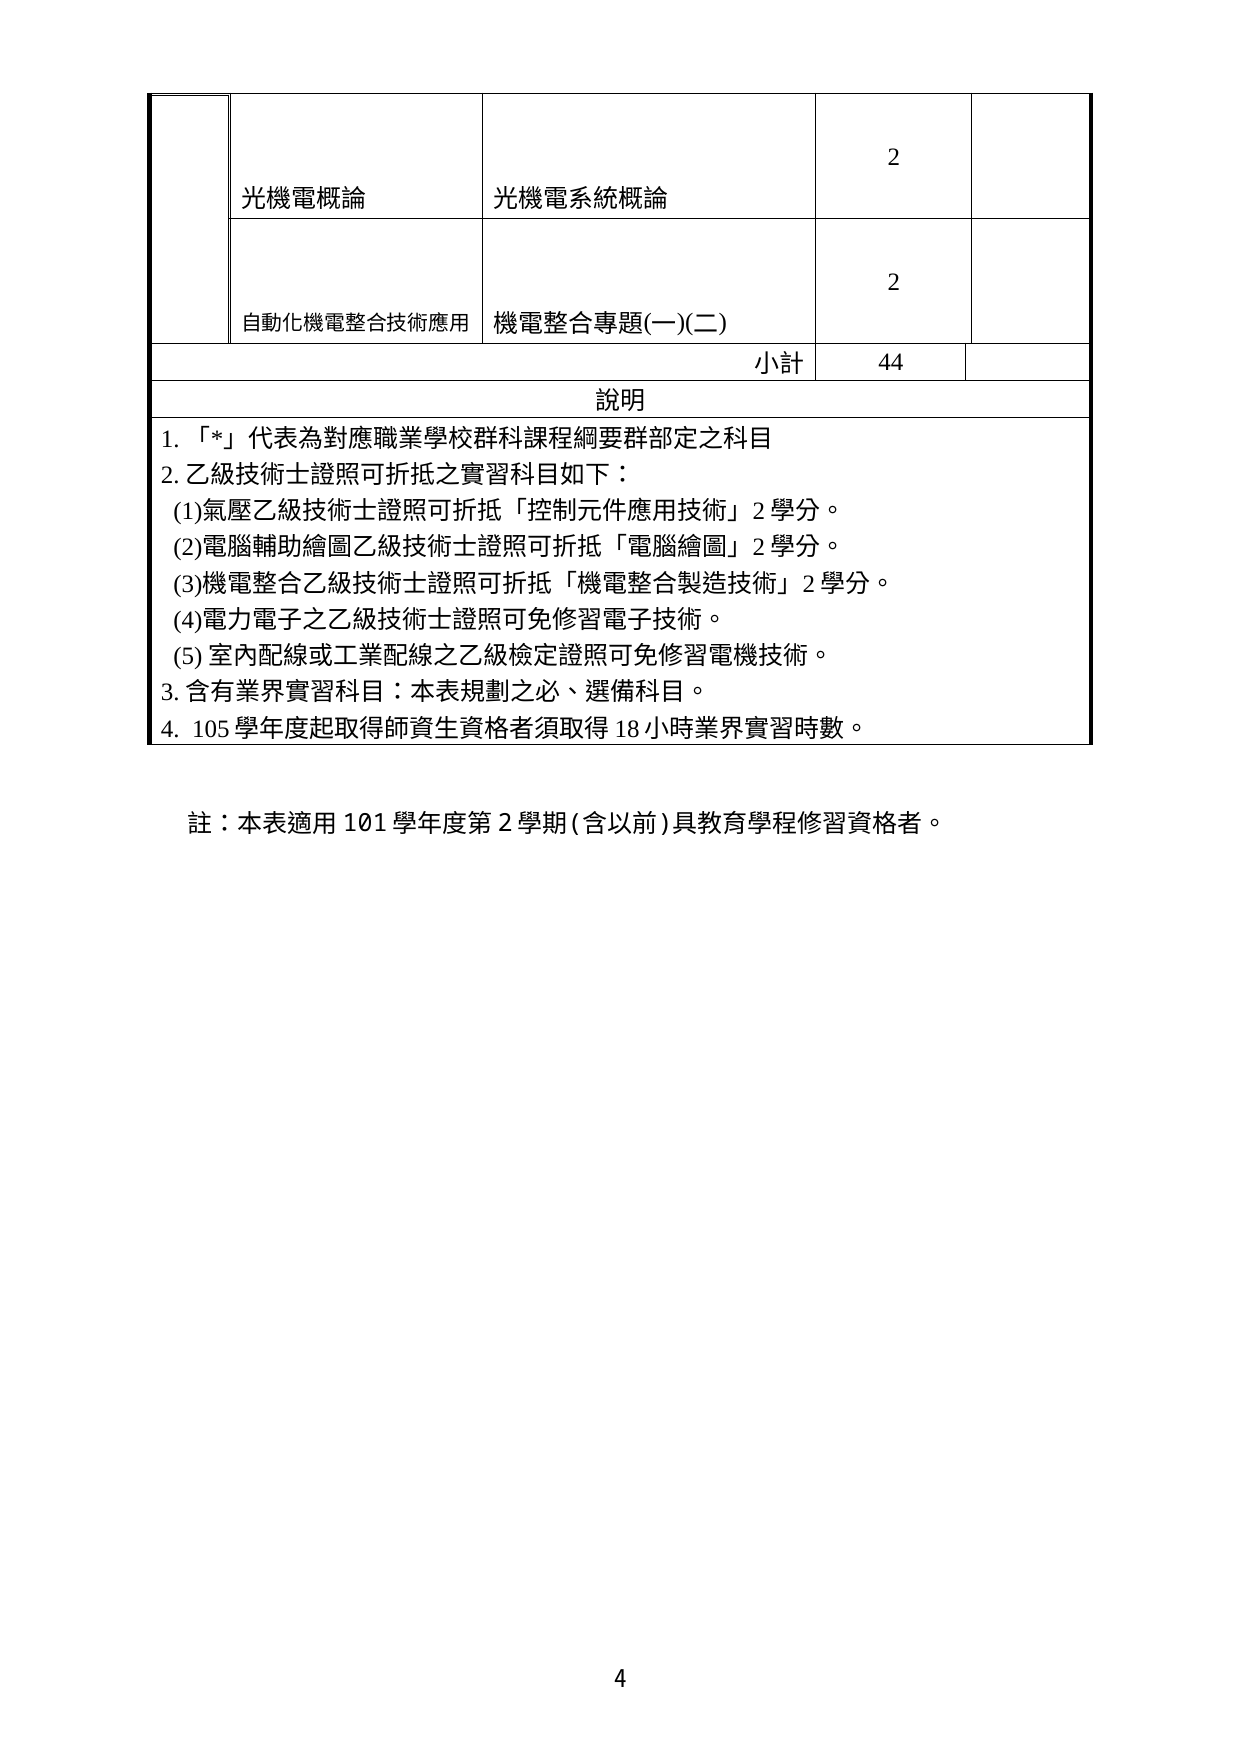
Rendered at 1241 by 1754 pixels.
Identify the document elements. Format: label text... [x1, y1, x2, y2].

table_cell 光機電系統概論 [483, 94, 815, 217]
table_cell [152, 96, 228, 342]
table_cell 光機電概論 [231, 94, 482, 217]
table_cell 說明 [152, 381, 1089, 417]
text 註：本表適用101學年度第2學期(含以前)具教育學程修習資格者。 [187, 780, 1053, 842]
table_cell 自動化機電整合技術應用 [231, 219, 482, 342]
table_cell 44 [816, 344, 965, 380]
table_cell 機電整合專題(一)(二) [483, 219, 815, 342]
table_cell [972, 219, 1089, 342]
table_cell 2 [816, 219, 971, 342]
table_cell 2 [816, 94, 971, 217]
table_cell [966, 344, 1089, 380]
table_cell 1. 「*」代表為對應職業學校群科課程綱要群部定之科目 2. 乙級技術士證照可折抵之實習科目如下： (1)氣壓乙級技術士證照可折抵「控制元件應用技術」2學分。 (2)電腦輔助繪圖乙級技術士證照可折抵「電腦繪圖」2學分。 (3)機電整合乙級技術士證照可折抵「機電整合製造技術」2學分。 (4)電力電子之乙級技術士證照可免修習電子技術。 (5) 室內配線或工業配線之乙級檢定證照可免修習電機技術。 3. 含有業界實習科目：本表規劃之必、選備科目。 4. 105學年度起取得師資生資格者須取得18小時業界實習時數。 [152, 418, 1089, 744]
table_cell [972, 94, 1089, 217]
table_cell 小計 [152, 344, 815, 380]
